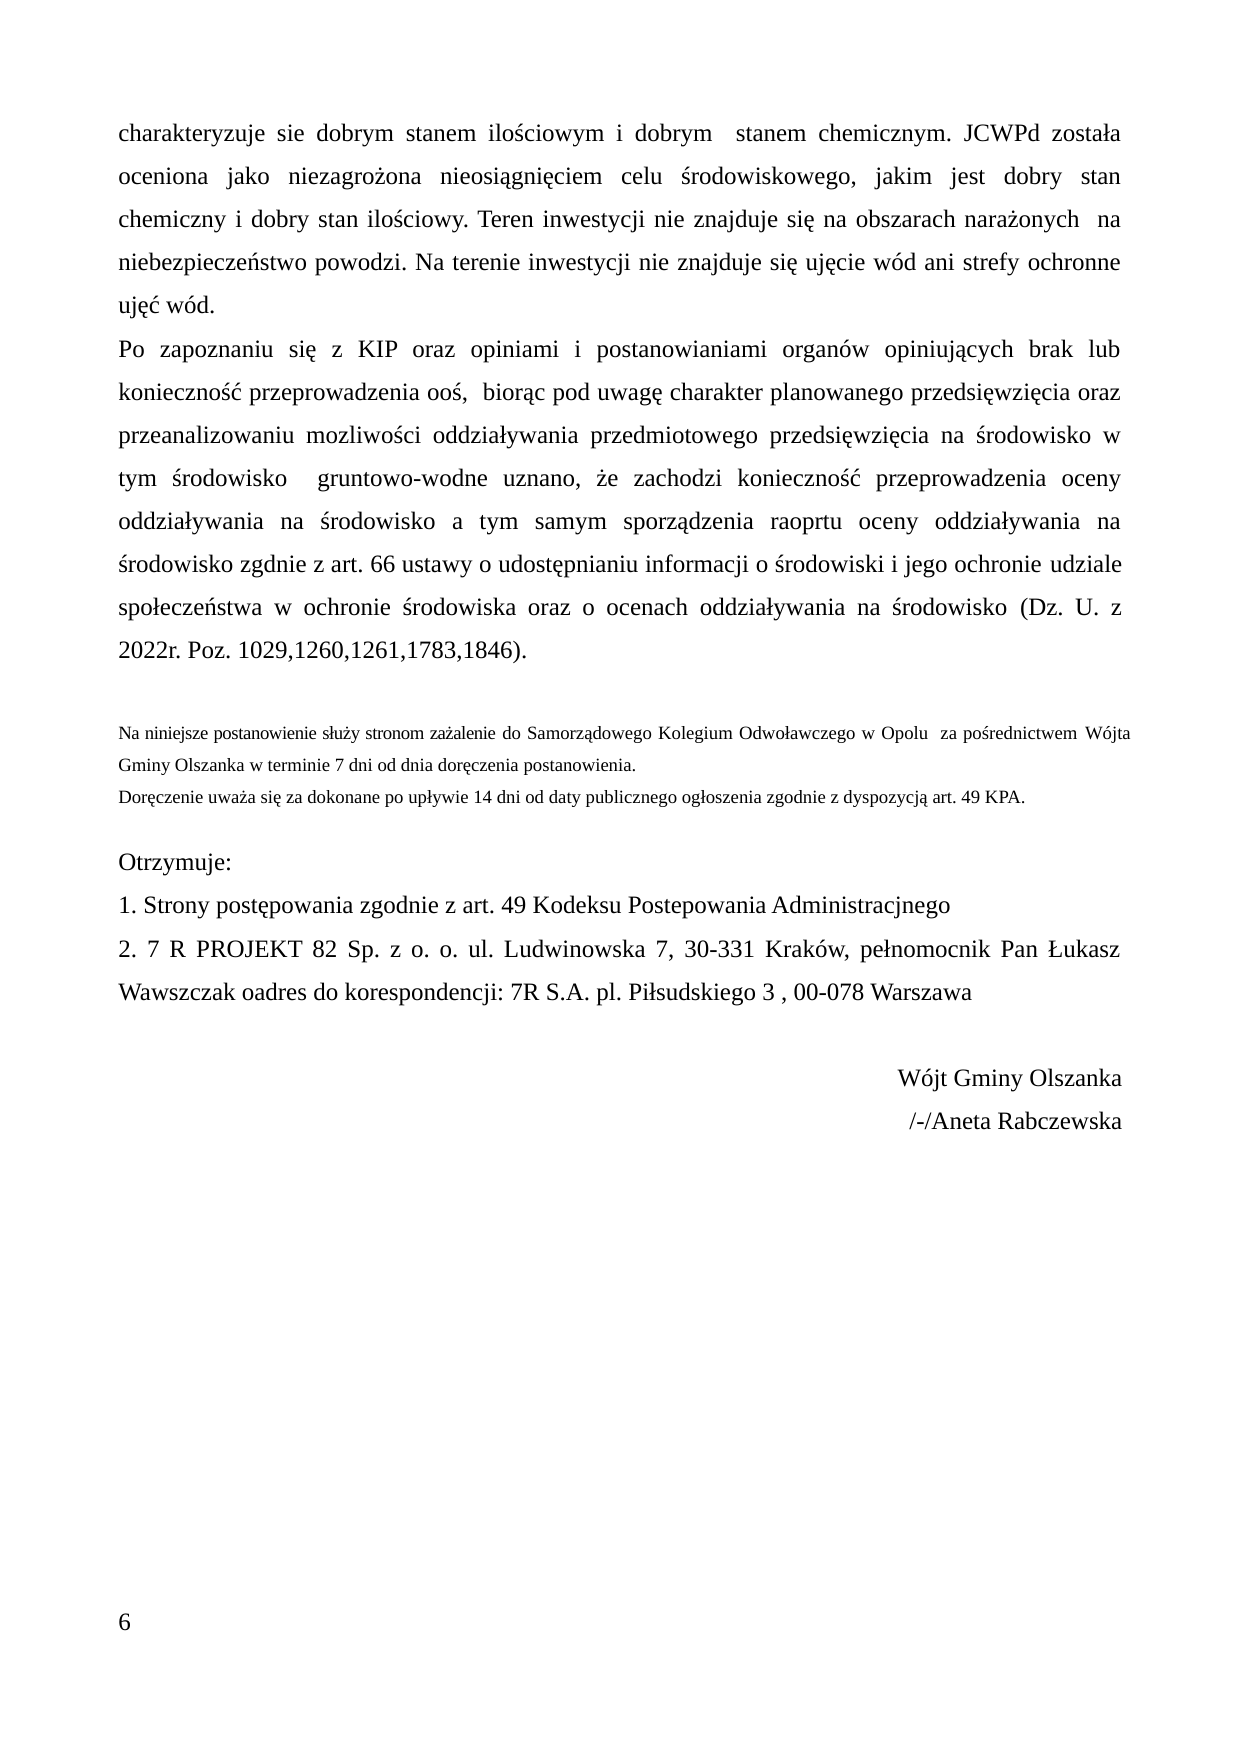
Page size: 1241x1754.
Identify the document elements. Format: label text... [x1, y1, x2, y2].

text Doręczenie uważa się za dokonane po upływie 14 dni od daty publicznego ogłoszenia zgodnie z dyspozycją art. 49 KPA. [118, 786, 1122, 808]
text /-/Aneta Rabczewska [118, 1106, 1122, 1135]
text 1. Strony postępowania zgodnie z art. 49 Kodeksu Postepowania Administracjnego [118, 891, 1122, 919]
text Po zapoznaniu się z KIP oraz opiniami i postanowianiami organów opiniujących brak lub konieczność przeprowadzenia ooś, biorąc pod uwagę charakter planowanego przedsięwzięcia oraz przeanalizowaniu mozliwości oddziaływania przedmiotowego przedsięwzięcia na środowisko w tym środowisko gruntowo-wodne uznano, że zachodzi konieczność przeprowadzenia oceny oddziaływania na środowisko a tym samym sporządzenia raoprtu oceny oddziaływania na środowisko zgdnie z art. 66 ustawy o udostępnianiu informacji o środowiski i jego ochronie udziale społeczeństwa w ochronie środowiska oraz o ocenach oddziaływania na środowisko (Dz. U. z 2022r. Poz. 1029,1260,1261,1783,1846). [118, 334, 1122, 664]
text Na niniejsze postanowienie służy stronom zażalenie do Samorządowego Kolegium Odwoławczego w Opolu za pośrednictwem Wójta Gminy Olszanka w terminie 7 dni od dnia doręczenia postanowienia. [118, 722, 1131, 776]
text charakteryzuje sie dobrym stanem ilościowym i dobrym stanem chemicznym. JCWPd została oceniona jako niezagrożona nieosiągnięciem celu środowiskowego, jakim jest dobry stan chemiczny i dobry stan ilościowy. Teren inwestycji nie znajduje się na obszarach narażonych na niebezpieczeństwo powodzi. Na terenie inwestycji nie znajduje się ujęcie wód ani strefy ochronne ujęć wód. [118, 118, 1122, 319]
text Wójt Gminy Olszanka [118, 1063, 1122, 1092]
text Otrzymuje: [118, 847, 1122, 876]
text 2. 7 R PROJEKT 82 Sp. z o. o. ul. Ludwinowska 7, 30-331 Kraków, pełnomocnik Pan Łukasz Wawszczak oadres do korespondencji: 7R S.A. pl. Piłsudskiego 3 , 00-078 Warszawa [118, 934, 1122, 1006]
